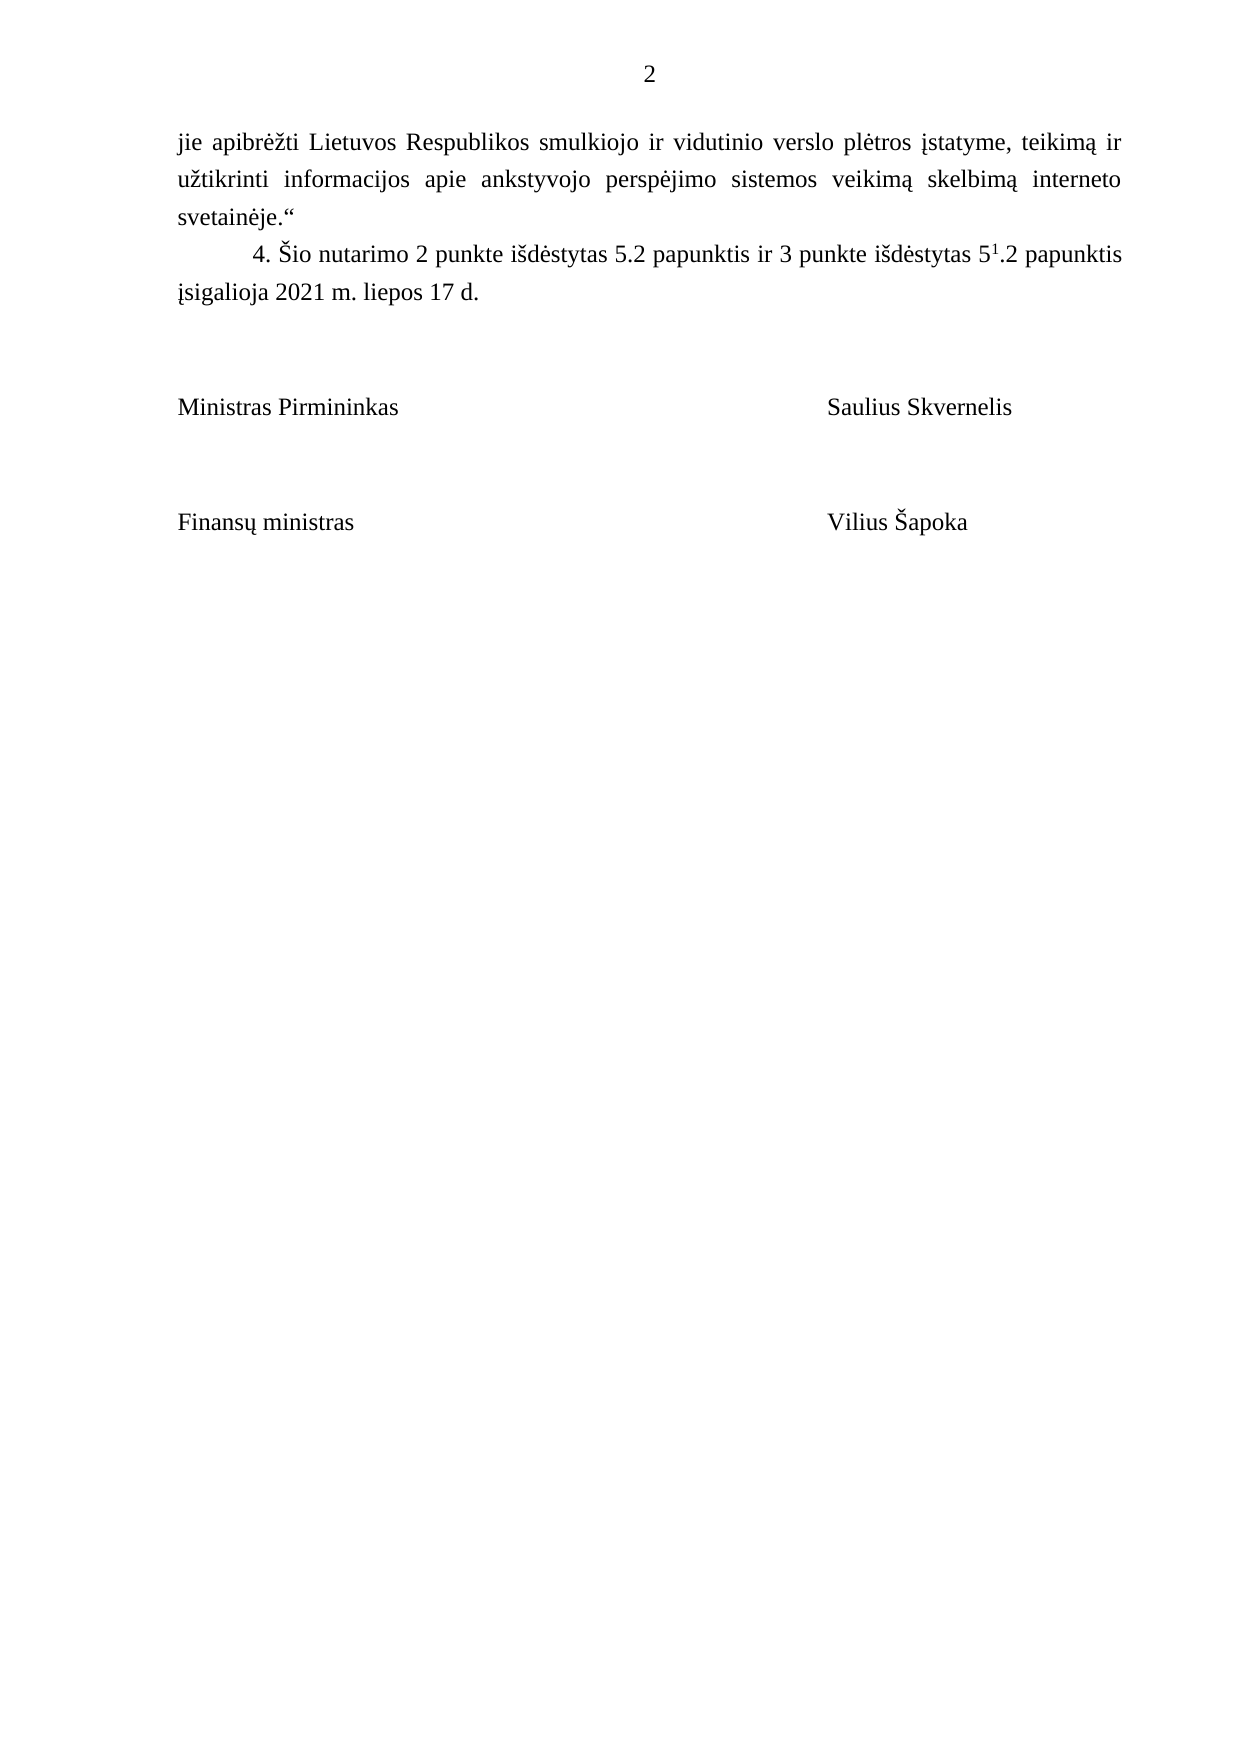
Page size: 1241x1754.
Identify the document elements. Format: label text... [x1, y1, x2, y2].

text Finansų ministras Vilius Šapoka [177, 507, 1122, 536]
text jie apibrėžti Lietuvos Respublikos smulkiojo ir vidutinio verslo plėtros įstatyme, teikimą ir užtikrinti informacijos apie ankstyvojo perspėjimo sistemos veikimą skelbimą interneto svetainėje.“ [177, 118, 1122, 231]
text 4. Šio nutarimo 2 punkte išdėstytas 5.2 papunktis ir 3 punkte išdėstytas 51.2 papunktis įsigalioja 2021 m. liepos 17 d. [177, 231, 1122, 306]
text Ministras Pirmininkas Saulius Skvernelis [177, 392, 1122, 421]
